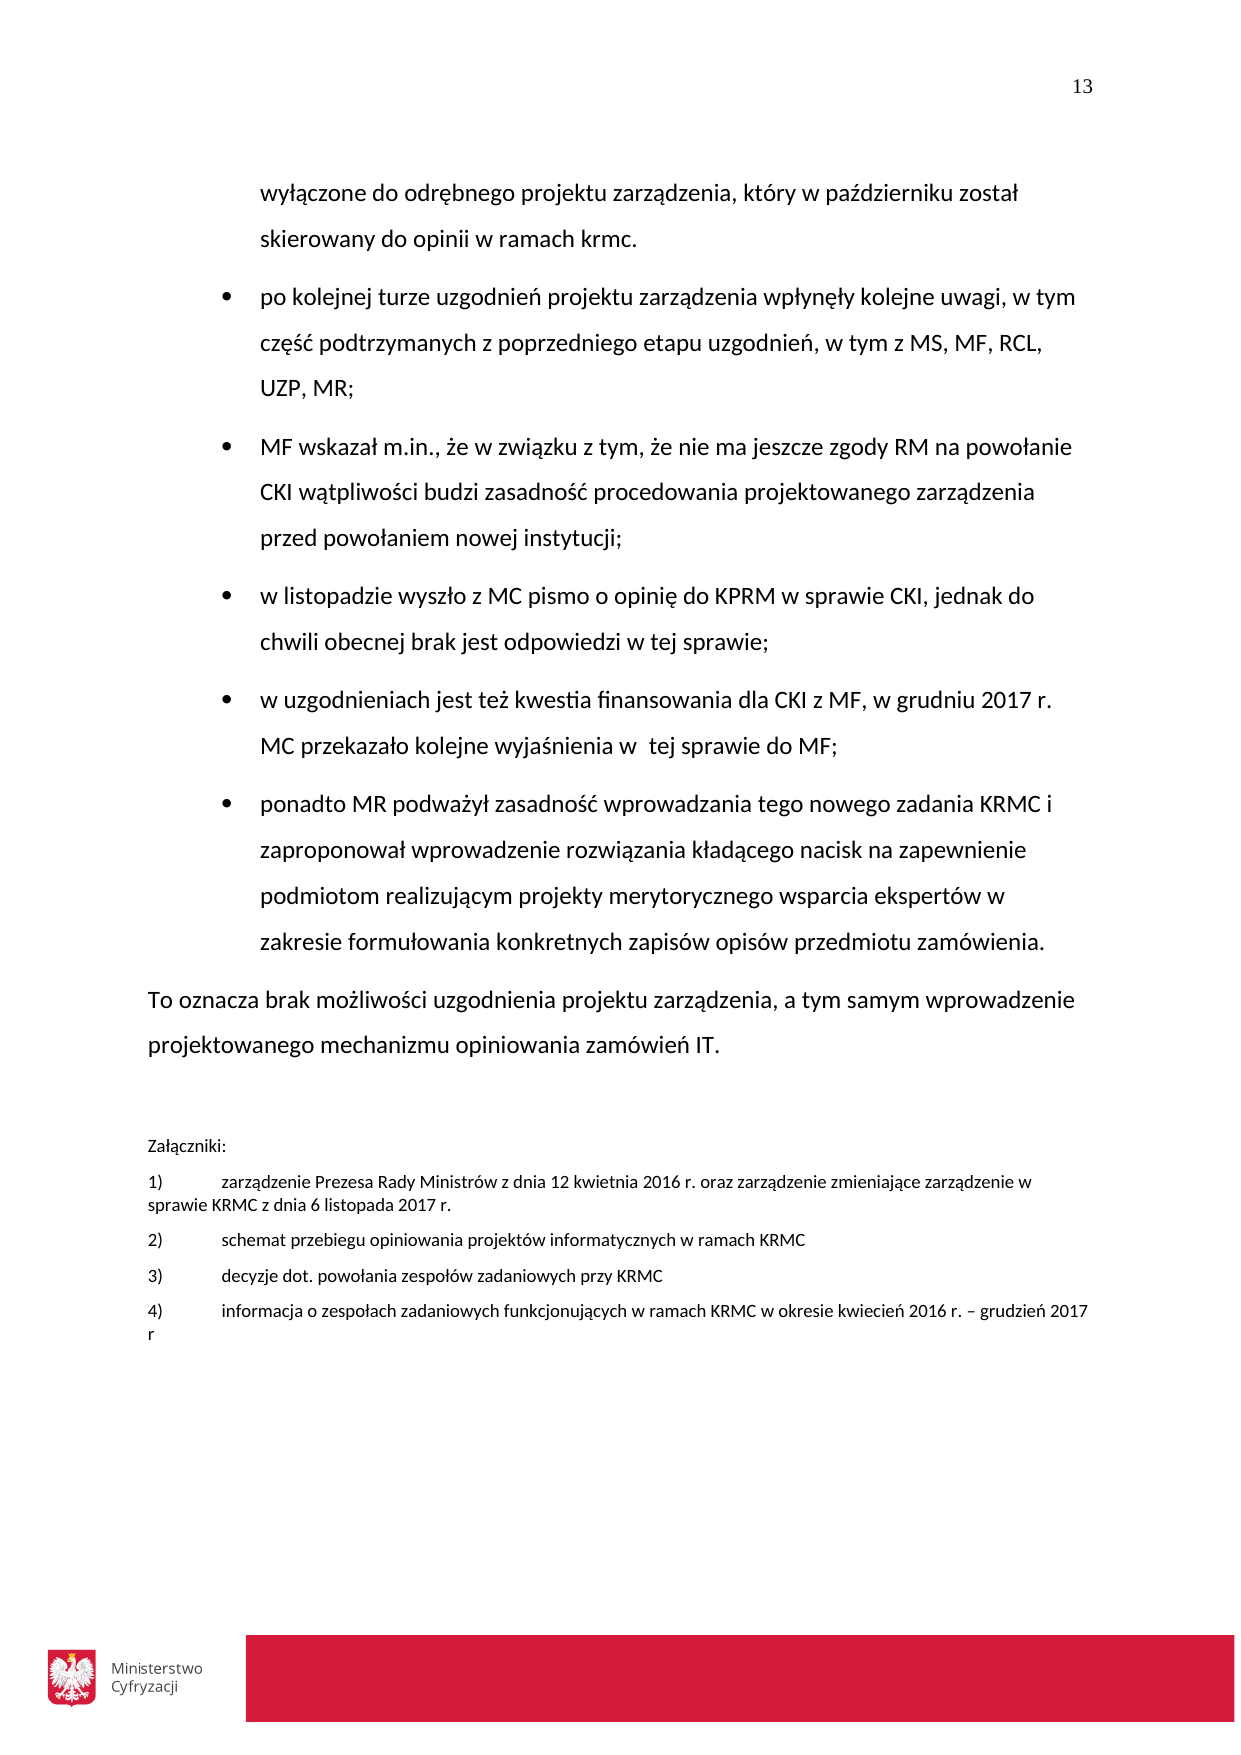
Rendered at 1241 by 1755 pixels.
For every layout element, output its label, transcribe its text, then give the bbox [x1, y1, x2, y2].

text 1) zarządzenie Prezesa Rady Ministrów z dnia 12 kwietnia 2016 r. oraz zarządzenie zmieniające zarządzenie w sprawie KRMC z dnia 6 listopada 2017 r. [148, 1170, 1093, 1216]
list po kolejnej turze uzgodnień projektu zarządzenia wpłynęły kolejne uwagi, w tym część podtrzymanych z poprzedniego etapu uzgodnień, w tym z MS, MF, RCL, UZP, MR; [222, 281, 1093, 403]
list w uzgodnieniach jest też kwestia finansowania dla CKI z MF, w grudniu 2017 r. MC przekazało kolejne wyjaśnienia w tej sprawie do MF; [222, 684, 1093, 761]
list ponadto MR podważył zasadność wprowadzania tego nowego zadania KRMC i zaproponował wprowadzenie rozwiązania kładącego nacisk na zapewnienie podmiotom realizującym projekty merytorycznego wsparcia ekspertów w zakresie formułowania konkretnych zapisów opisów przedmiotu zamówienia. [222, 788, 1093, 956]
list MF wskazał m.in., że w związku z tym, że nie ma jeszcze zgody RM na powołanie CKI wątpliwości budzi zasadność procedowania projektowanego zarządzenia przed powołaniem nowej instytucji; [222, 431, 1093, 553]
list w listopadzie wyszło z MC pismo o opinię do KPRM w sprawie CKI, jednak do chwili obecnej brak jest odpowiedzi w tej sprawie; [222, 581, 1093, 657]
text 2) schemat przebiegu opiniowania projektów informatycznych w ramach KRMC [148, 1228, 1093, 1251]
text Załączniki: [148, 1135, 1093, 1158]
text 3) decyzje dot. powołania zespołów zadaniowych przy KRMC [148, 1264, 1093, 1287]
text 4) informacja o zespołach zadaniowych funkcjonujących w ramach KRMC w okresie kwiecień 2016 r. – grudzień 2017 r [148, 1299, 1093, 1345]
list wyłączone do odrębnego projektu zarządzenia, który w październiku został skierowany do opinii w ramach krmc. [222, 177, 1093, 253]
text To oznacza brak możliwości uzgodnienia projektu zarządzenia, a tym samym wprowadzenie projektowanego mechanizmu opiniowania zamówień IT. [148, 984, 1093, 1060]
